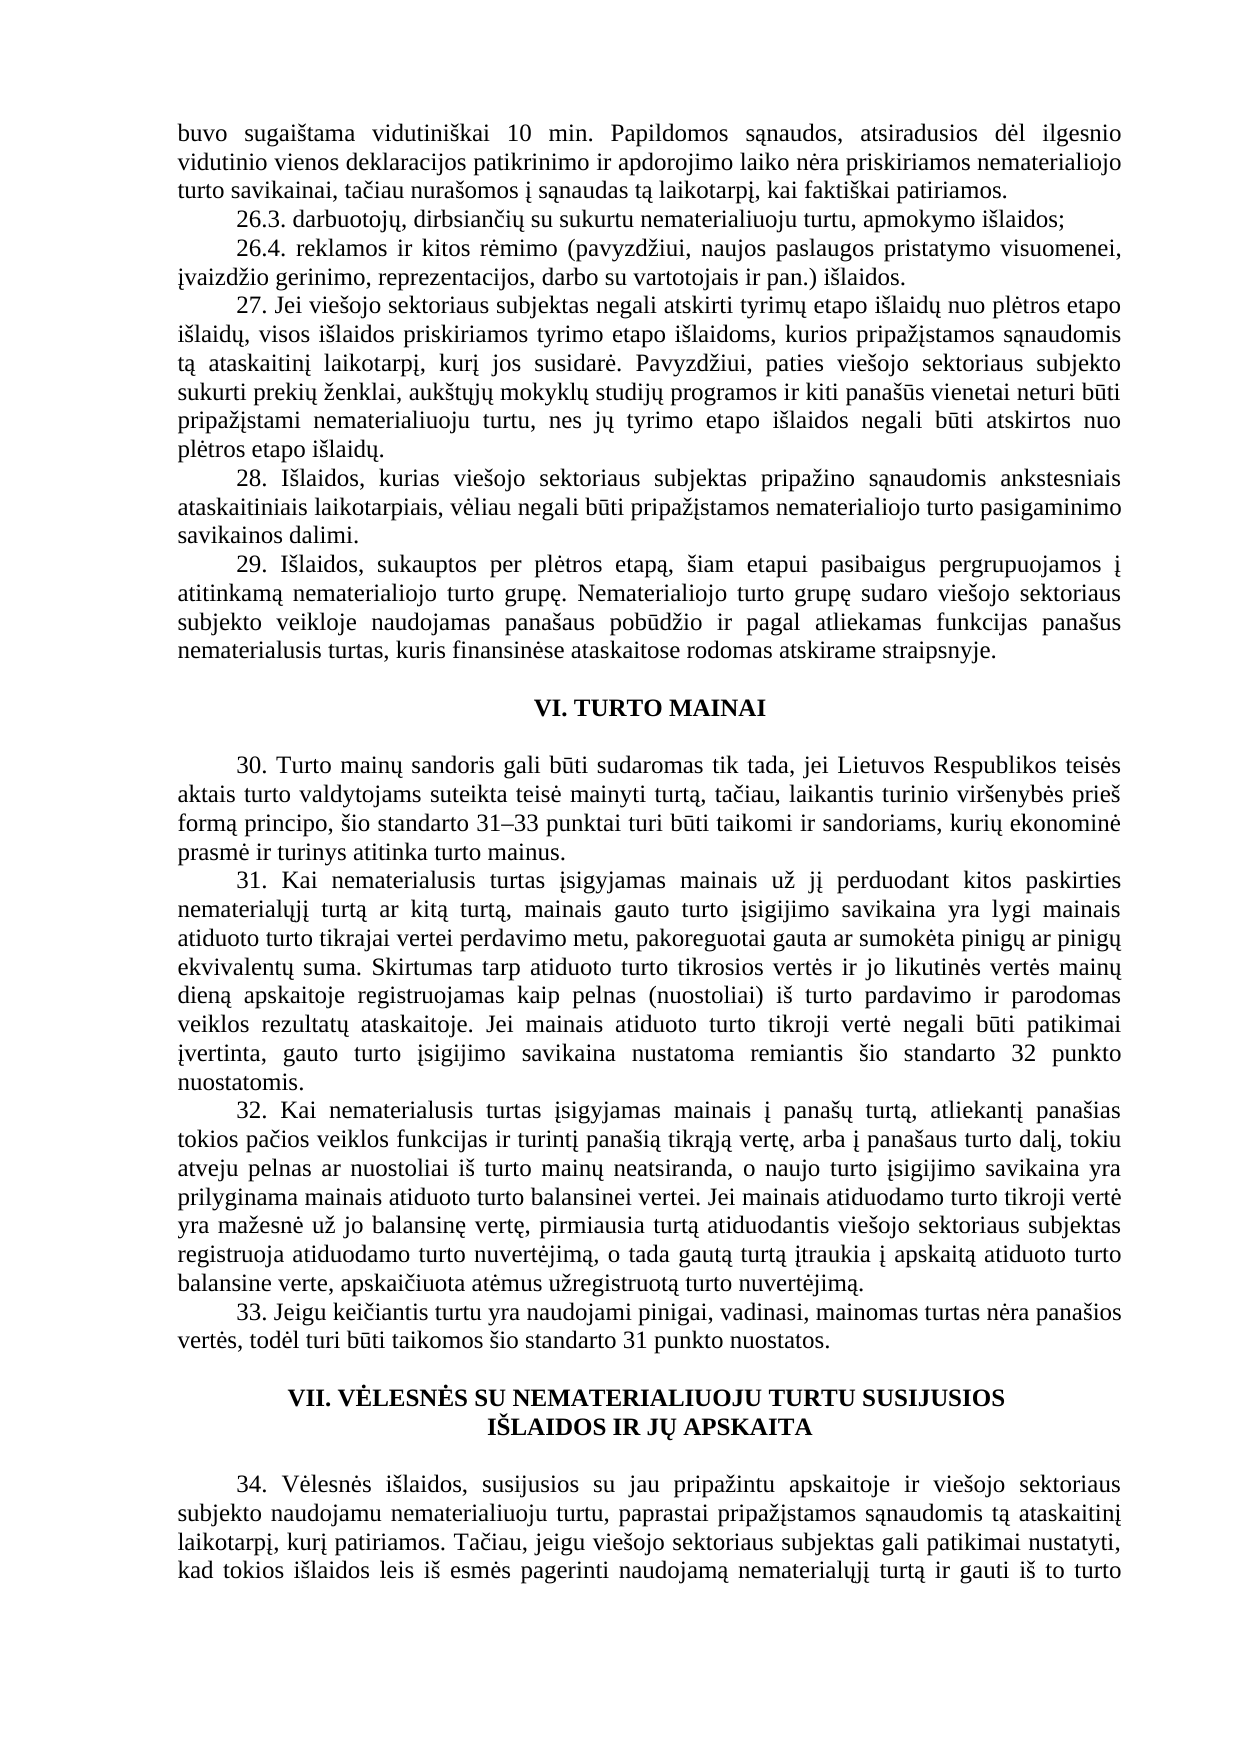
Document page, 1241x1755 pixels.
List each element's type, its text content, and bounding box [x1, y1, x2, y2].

text 29. Išlaidos, sukauptos per plėtros etapą, šiam etapui pasibaigus pergrupuojamos į atitinkamą nematerialiojo turto grupę. Nematerialiojo turto grupę sudaro viešojo sektoriaus subjekto veikloje naudojamas panašaus pobūdžio ir pagal atliekamas funkcijas panašus nematerialusis turtas, kuris finansinėse ataskaitose rodomas atskirame straipsnyje. [177, 549, 1122, 664]
text 27. Jei viešojo sektoriaus subjektas negali atskirti tyrimų etapo išlaidų nuo plėtros etapo išlaidų, visos išlaidos priskiriamos tyrimo etapo išlaidoms, kurios pripažįstamos sąnaudomis tą ataskaitinį laikotarpį, kurį jos susidarė. Pavyzdžiui, paties viešojo sektoriaus subjekto sukurti prekių ženklai, aukštųjų mokyklų studijų programos ir kiti panašūs vienetai neturi būti pripažįstami nematerialiuoju turtu, nes jų tyrimo etapo išlaidos negali būti atskirtos nuo plėtros etapo išlaidų. [177, 291, 1122, 463]
text 26.3. darbuotojų, dirbsiančių su sukurtu nematerialiuoju turtu, apmokymo išlaidos; [177, 204, 1122, 233]
text 34. Vėlesnės išlaidos, susijusios su jau pripažintu apskaitoje ir viešojo sektoriaus subjekto naudojamu nematerialiuoju turtu, paprastai pripažįstamos sąnaudomis tą ataskaitinį laikotarpį, kurį patiriamos. Tačiau, jeigu viešojo sektoriaus subjektas gali patikimai nustatyti, kad tokios išlaidos leis iš esmės pagerinti naudojamą nematerialųjį turtą ir gauti iš to turto [177, 1469, 1122, 1584]
text 31. Kai nematerialusis turtas įsigyjamas mainais už jį perduodant kitos paskirties nematerialųjį turtą ar kitą turtą, mainais gauto turto įsigijimo savikaina yra lygi mainais atiduoto turto tikrajai vertei perdavimo metu, pakoreguotai gauta ar sumokėta pinigų ar pinigų ekvivalentų suma. Skirtumas tarp atiduoto turto tikrosios vertės ir jo likutinės vertės mainų dieną apskaitoje registruojamas kaip pelnas (nuostoliai) iš turto pardavimo ir parodomas veiklos rezultatų ataskaitoje. Jei mainais atiduoto turto tikroji vertė negali būti patikimai įvertinta, gauto turto įsigijimo savikaina nustatoma remiantis šio standarto 32 punkto nuostatomis. [177, 866, 1122, 1096]
text 32. Kai nematerialusis turtas įsigyjamas mainais į panašų turtą, atliekantį panašias tokios pačios veiklos funkcijas ir turintį panašią tikrąją vertę, arba į panašaus turto dalį, tokiu atveju pelnas ar nuostoliai iš turto mainų neatsiranda, o naujo turto įsigijimo savikaina yra prilyginama mainais atiduoto turto balansinei vertei. Jei mainais atiduodamo turto tikroji vertė yra mažesnė už jo balansinę vertę, pirmiausia turtą atiduodantis viešojo sektoriaus subjektas registruoja atiduodamo turto nuvertėjimą, o tada gautą turtą įtraukia į apskaitą atiduoto turto balansine verte, apskaičiuota atėmus užregistruotą turto nuvertėjimą. [177, 1096, 1122, 1297]
text buvo sugaištama vidutiniškai 10 min. Papildomos sąnaudos, atsiradusios dėl ilgesnio vidutinio vienos deklaracijos patikrinimo ir apdorojimo laiko nėra priskiriamos nematerialiojo turto savikainai, tačiau nurašomos į sąnaudas tą laikotarpį, kai faktiškai patiriamos. [177, 118, 1122, 204]
text 30. Turto mainų sandoris gali būti sudaromas tik tada, jei Lietuvos Respublikos teisės aktais turto valdytojams suteikta teisė mainyti turtą, tačiau, laikantis turinio viršenybės prieš formą principo, šio standarto 31–33 punktai turi būti taikomi ir sandoriams, kurių ekonominė prasmė ir turinys atitinka turto mainus. [177, 751, 1122, 866]
text 26.4. reklamos ir kitos rėmimo (pavyzdžiui, naujos paslaugos pristatymo visuomenei, įvaizdžio gerinimo, reprezentacijos, darbo su vartotojais ir pan.) išlaidos. [177, 233, 1122, 291]
text 28. Išlaidos, kurias viešojo sektoriaus subjektas pripažino sąnaudomis ankstesniais ataskaitiniais laikotarpiais, vėliau negali būti pripažįstamos nematerialiojo turto pasigaminimo savikainos dalimi. [177, 463, 1122, 549]
text VI. TURTO MAINAI [177, 693, 1122, 722]
text VII. VĖLESNĖS SU NEMATERIALIUOJU TURTU SUSIJUSIOS IŠLAIDOS IR JŲ APSKAITA [177, 1383, 1122, 1441]
text 33. Jeigu keičiantis turtu yra naudojami pinigai, vadinasi, mainomas turtas nėra panašios vertės, todėl turi būti taikomos šio standarto 31 punkto nuostatos. [177, 1297, 1122, 1354]
